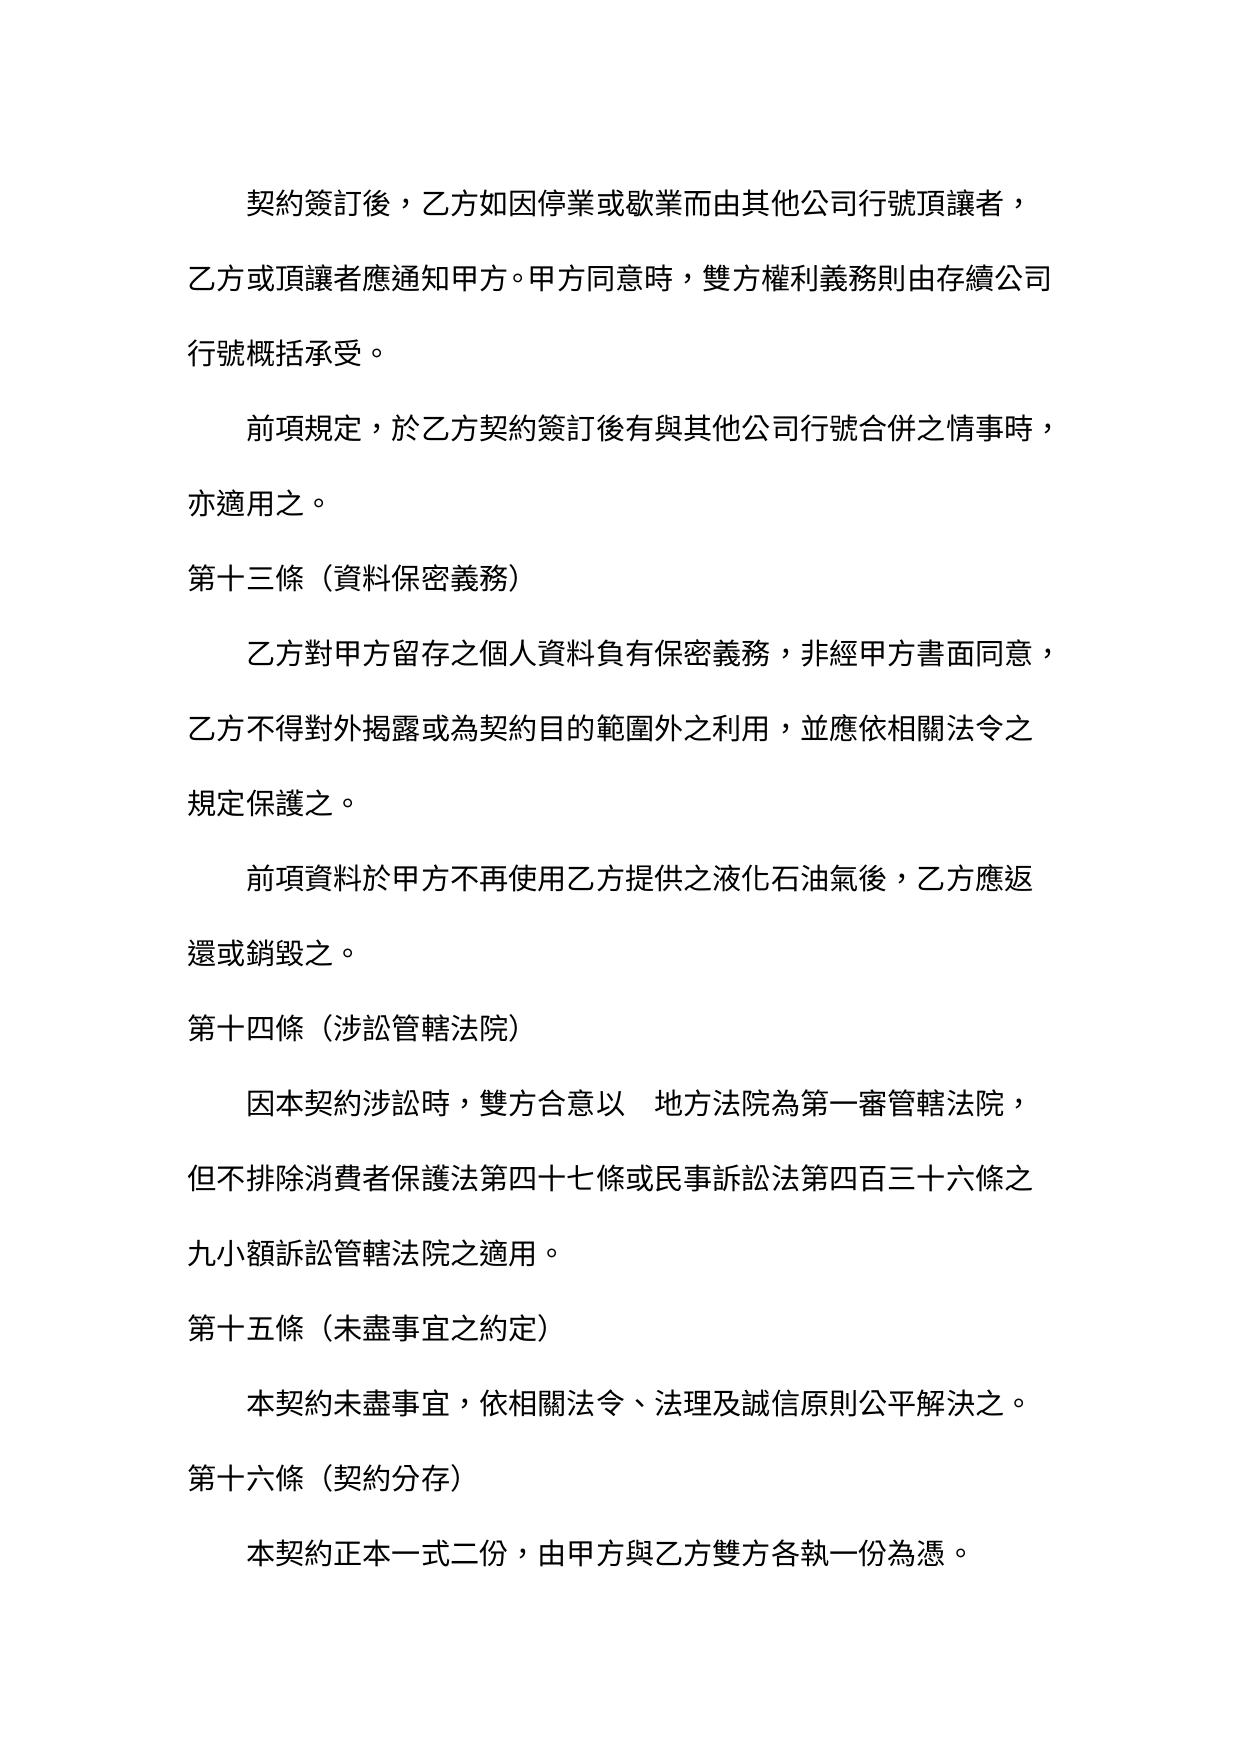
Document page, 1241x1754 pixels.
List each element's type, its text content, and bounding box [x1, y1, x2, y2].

text 本契約未盡事宜，依相關法令、法理及誠信原則公平解決之。 [187, 1364, 1053, 1439]
text 因本契約涉訟時，雙方合意以 地方法院為第一審管轄法院，但不排除消費者保護法第四十七條或民事訴訟法第四百三十六條之九小額訴訟管轄法院之適用。 [187, 1064, 1053, 1289]
text 第十五條（未盡事宜之約定） [187, 1289, 1053, 1364]
text 第十六條（契約分存） [187, 1439, 1053, 1514]
text 第十四條（涉訟管轄法院） [187, 989, 1053, 1064]
text 前項規定，於乙方契約簽訂後有與其他公司行號合併之情事時，亦適用之。 [187, 389, 1053, 539]
text 前項資料於甲方不再使用乙方提供之液化石油氣後，乙方應返還或銷毀之。 [187, 839, 1053, 989]
text 本契約正本一式二份，由甲方與乙方雙方各執一份為憑。 [187, 1514, 1053, 1589]
text 第十三條（資料保密義務） [187, 539, 1053, 614]
text 乙方對甲方留存之個人資料負有保密義務，非經甲方書面同意，乙方不得對外揭露或為契約目的範圍外之利用，並應依相關法令之規定保護之。 [187, 614, 1053, 839]
text 契約簽訂後，乙方如因停業或歇業而由其他公司行號頂讓者，乙方或頂讓者應通知甲方。甲方同意時，雙方權利義務則由存續公司行號概括承受。 [187, 164, 1053, 389]
